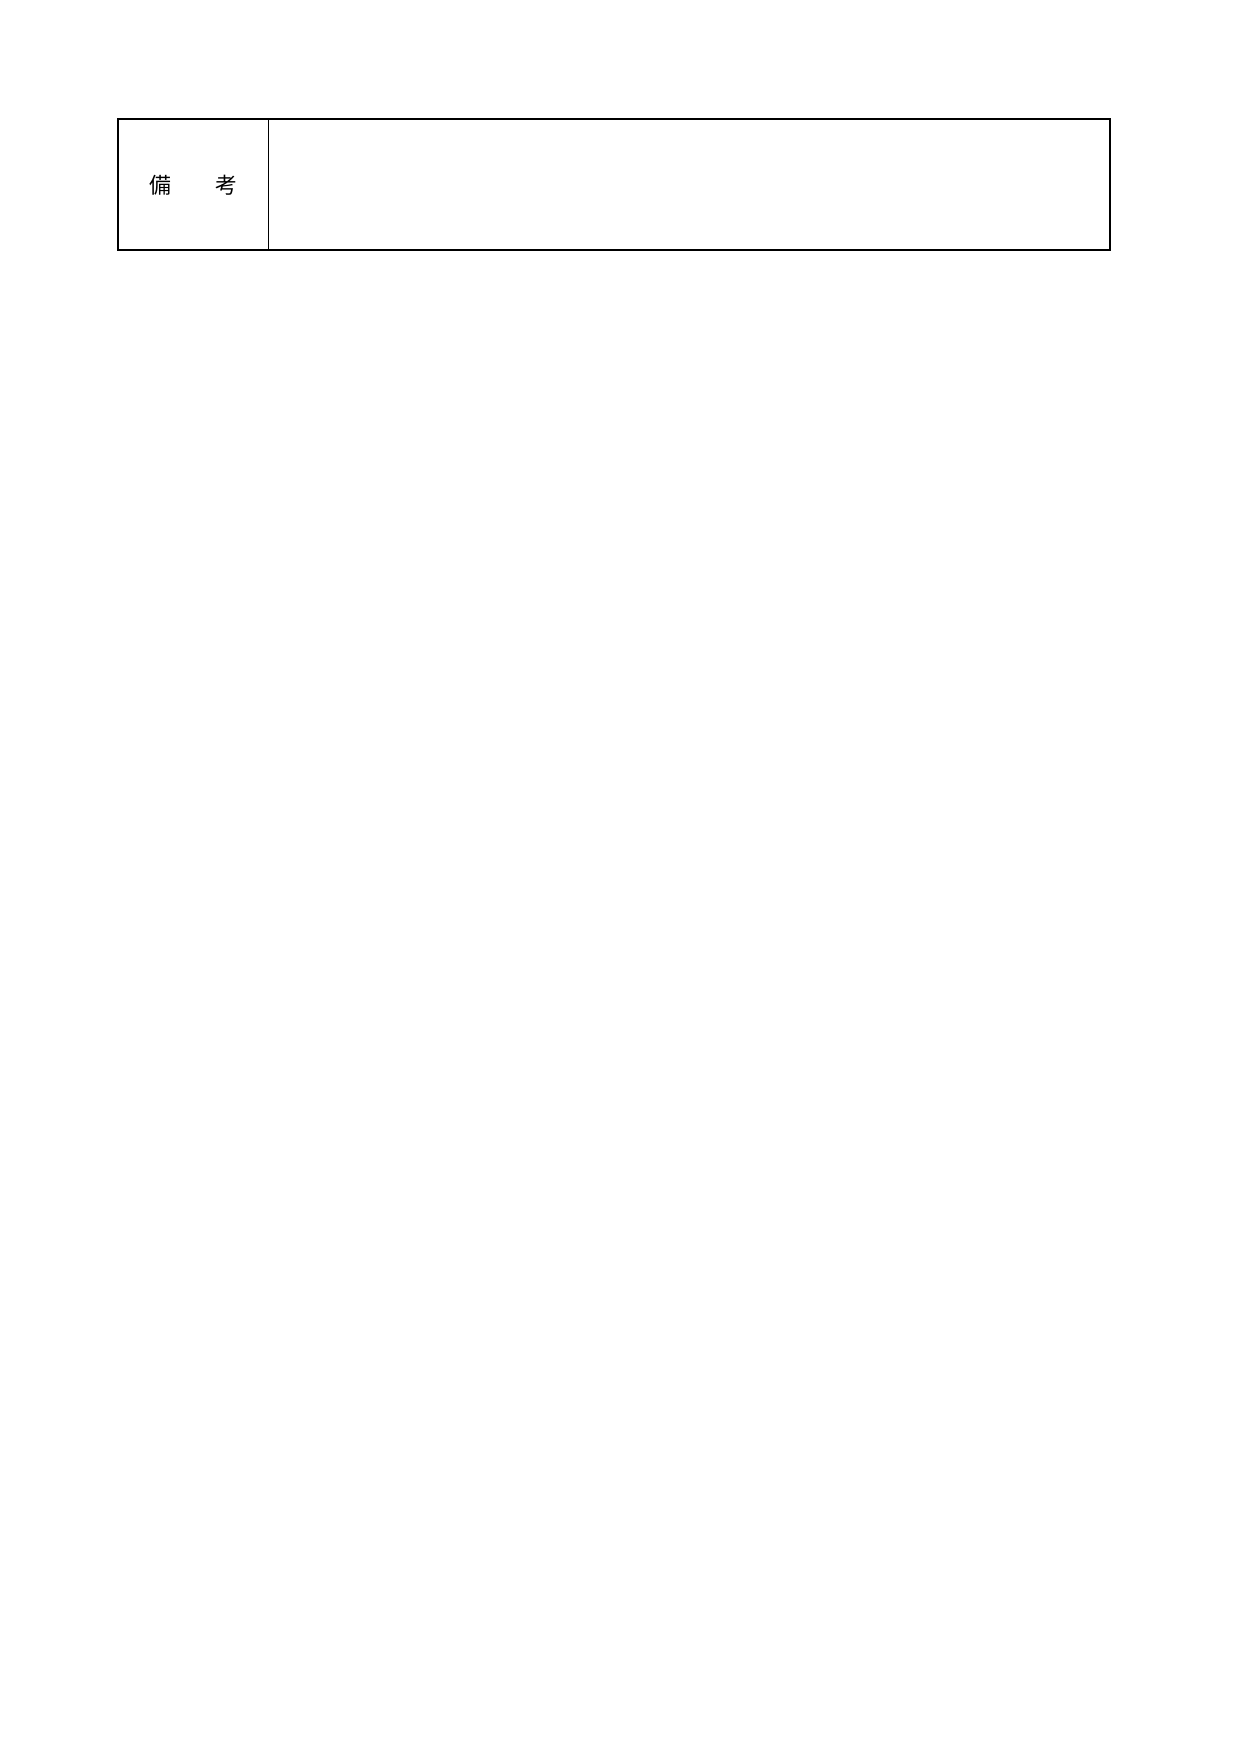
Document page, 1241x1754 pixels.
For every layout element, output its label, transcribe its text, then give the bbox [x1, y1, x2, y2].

table_cell [269, 120, 1109, 249]
table_cell 備 考 [119, 120, 268, 249]
